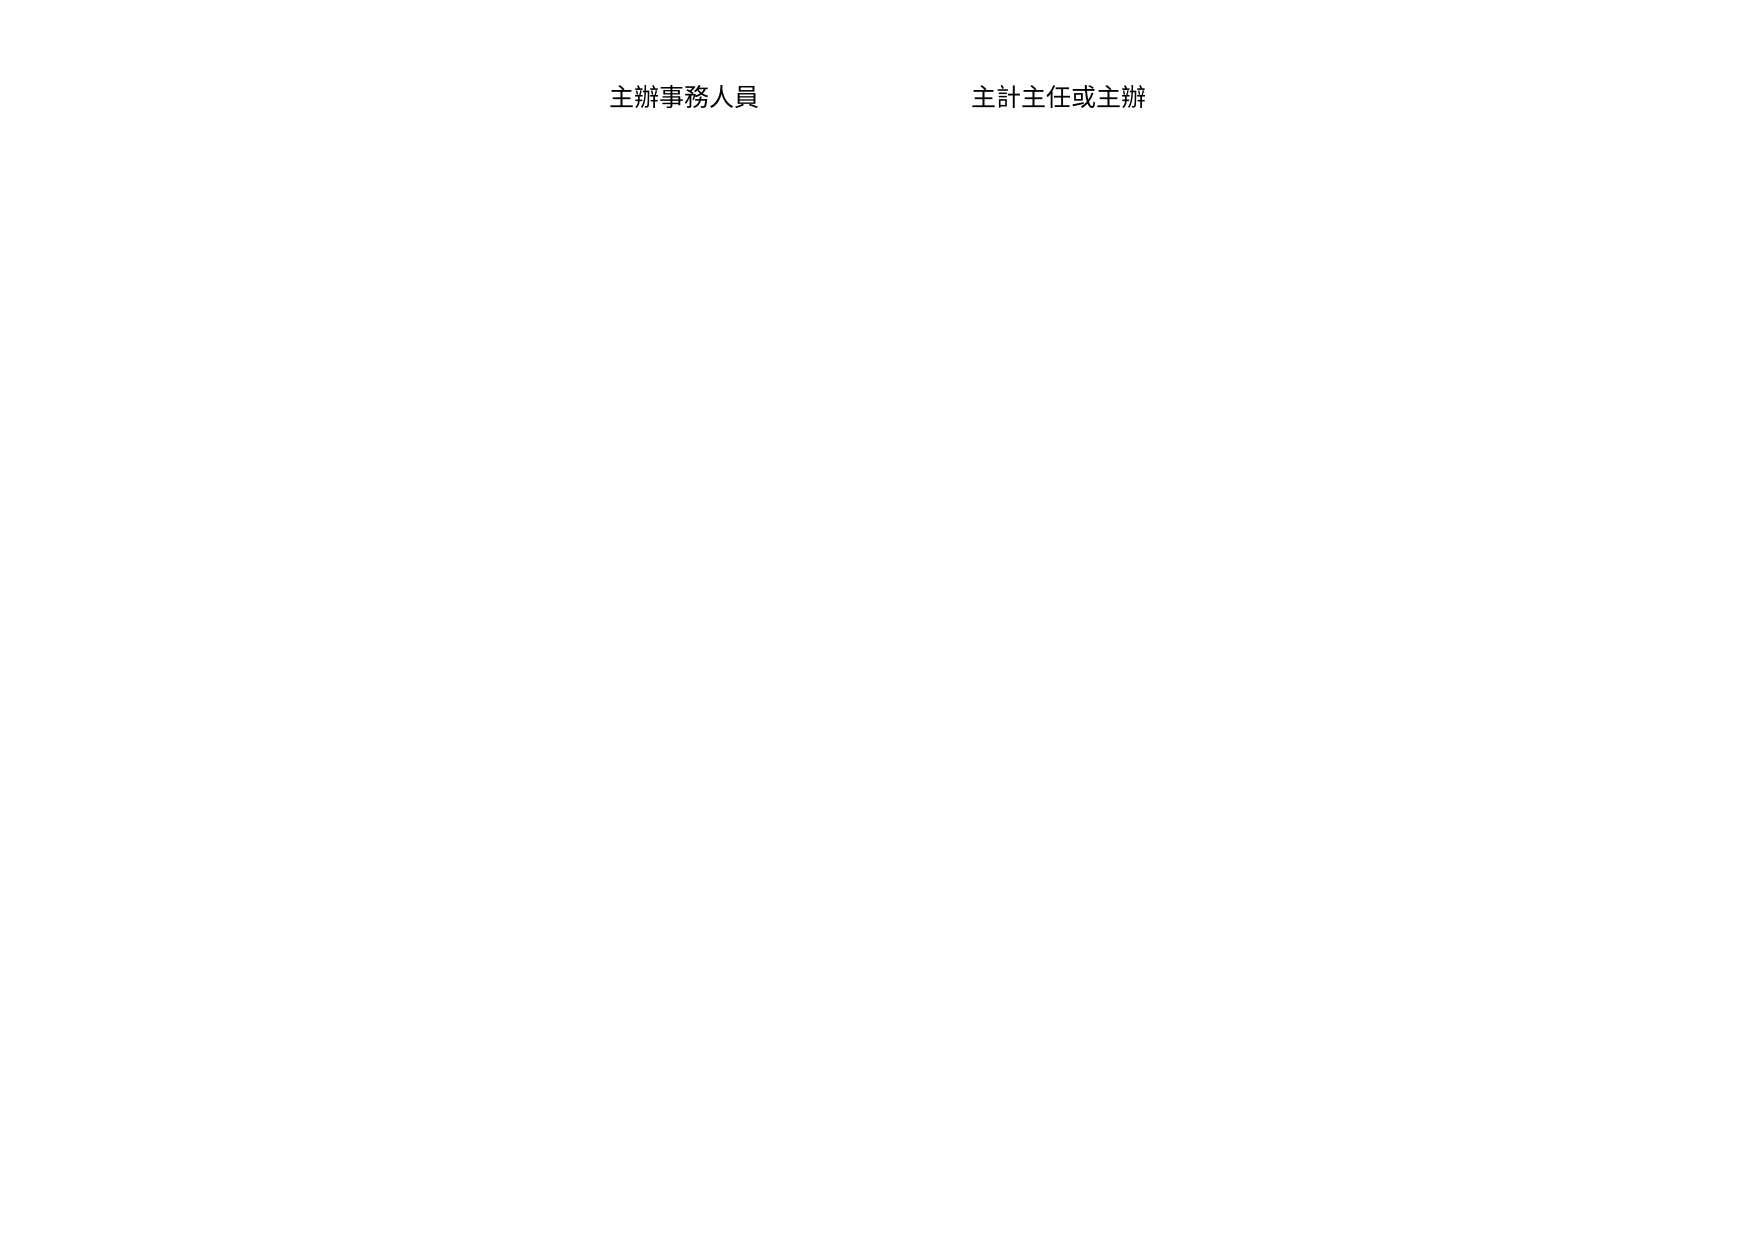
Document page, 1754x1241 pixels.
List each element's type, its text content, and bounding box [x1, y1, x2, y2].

text 主辦事務人員 主計主任或主辦 [59, 76, 1695, 114]
